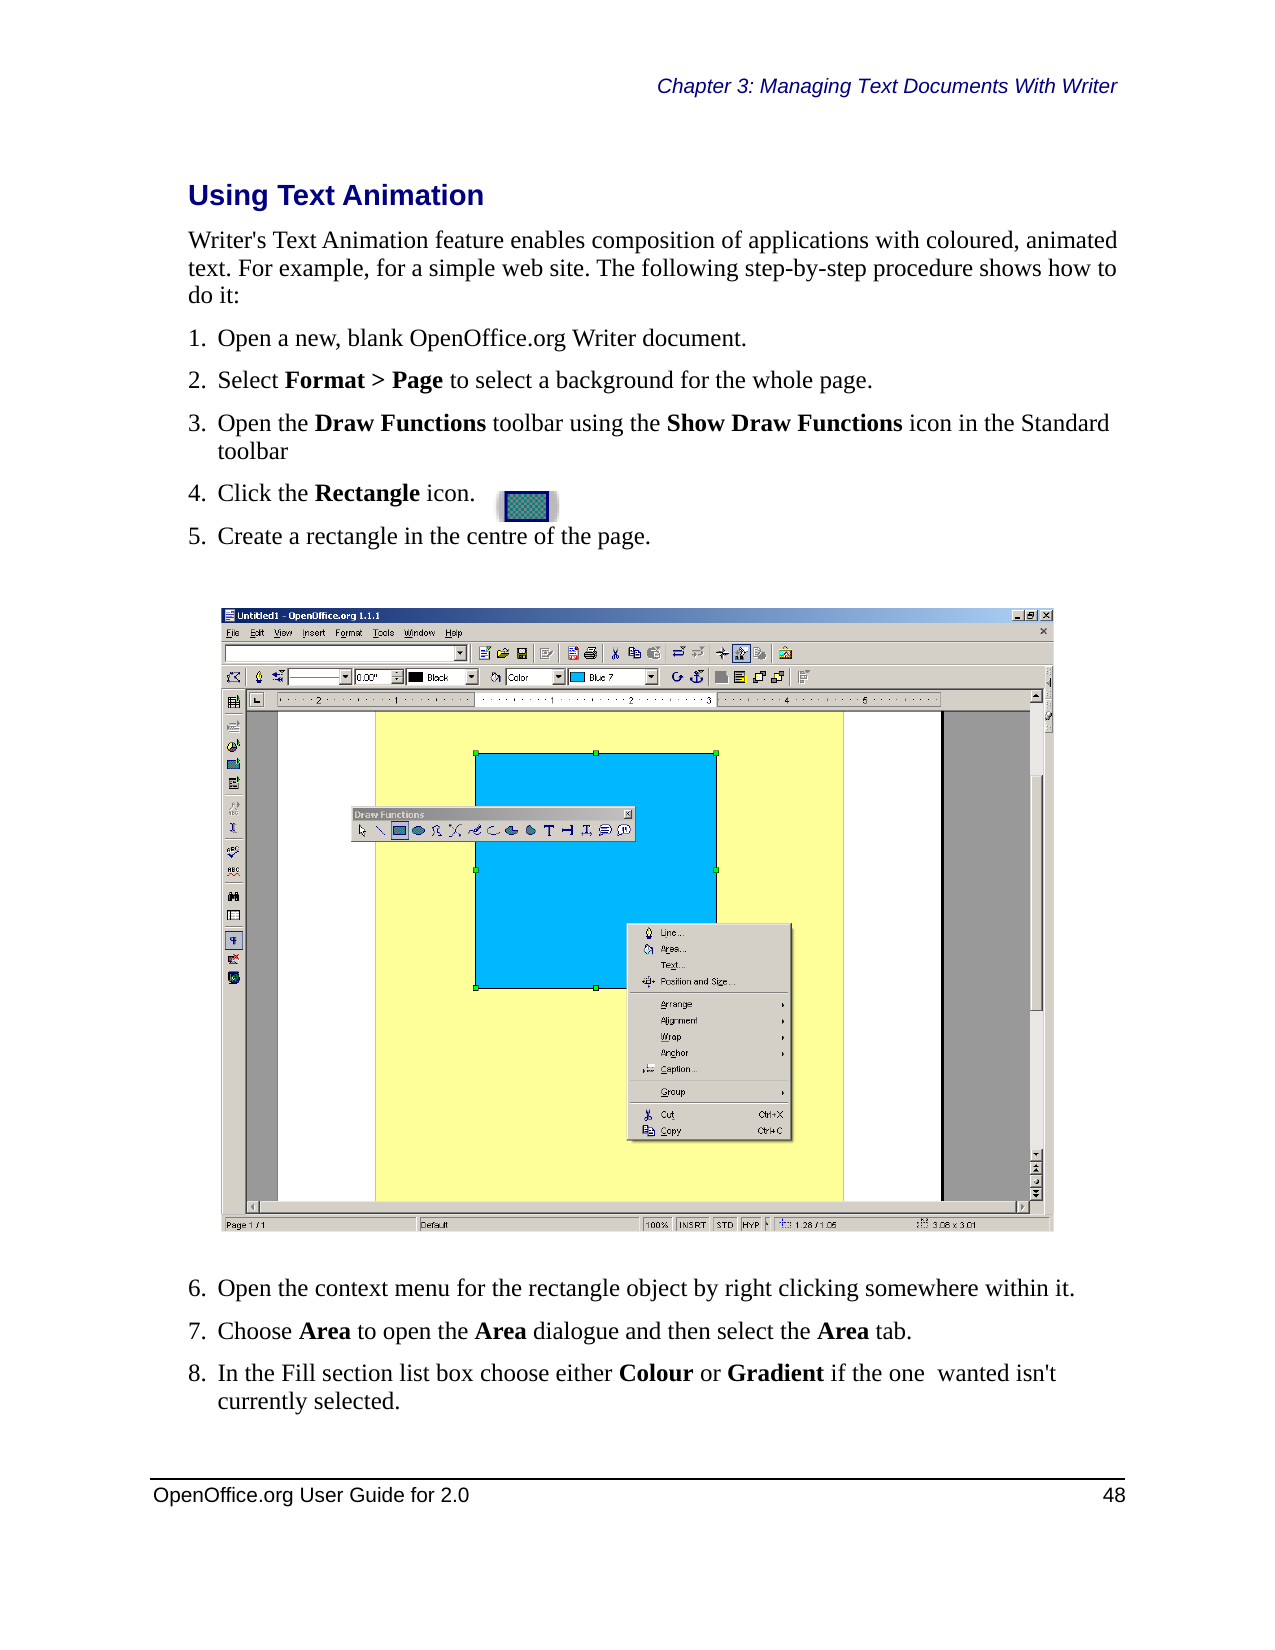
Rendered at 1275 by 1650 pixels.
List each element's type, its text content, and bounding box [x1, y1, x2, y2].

picture [493, 491, 560, 522]
list Choose Area to open the Area dialogue and then select the Area tab. [188, 1317, 1125, 1345]
list Open a new, blank OpenOffice.org Writer document. [188, 324, 1125, 352]
list Open the context menu for the rectangle object by right clicking somewhere within it. [188, 1274, 1125, 1302]
text Writer's Text Animation feature enables composition of applications with coloured, animated text. For example, for a simple web site. The following step-by-step procedure shows how to do it: [188, 226, 1125, 309]
list Select Format > Page to select a background for the whole page. [188, 367, 1125, 394]
list Create a rectangle in the centre of the page. [188, 522, 1125, 549]
list Open the Draw Functions toolbar using the Show Draw Functions icon in the Standard toolbar [188, 409, 1125, 464]
list Click the Rectangle icon. [188, 479, 1125, 507]
picture [221, 608, 1054, 1232]
subtitle Using Text Animation [188, 179, 1125, 211]
list In the Fill section list box choose either Colour or Gradient if the one wanted isn't currently selected. [188, 1359, 1125, 1415]
